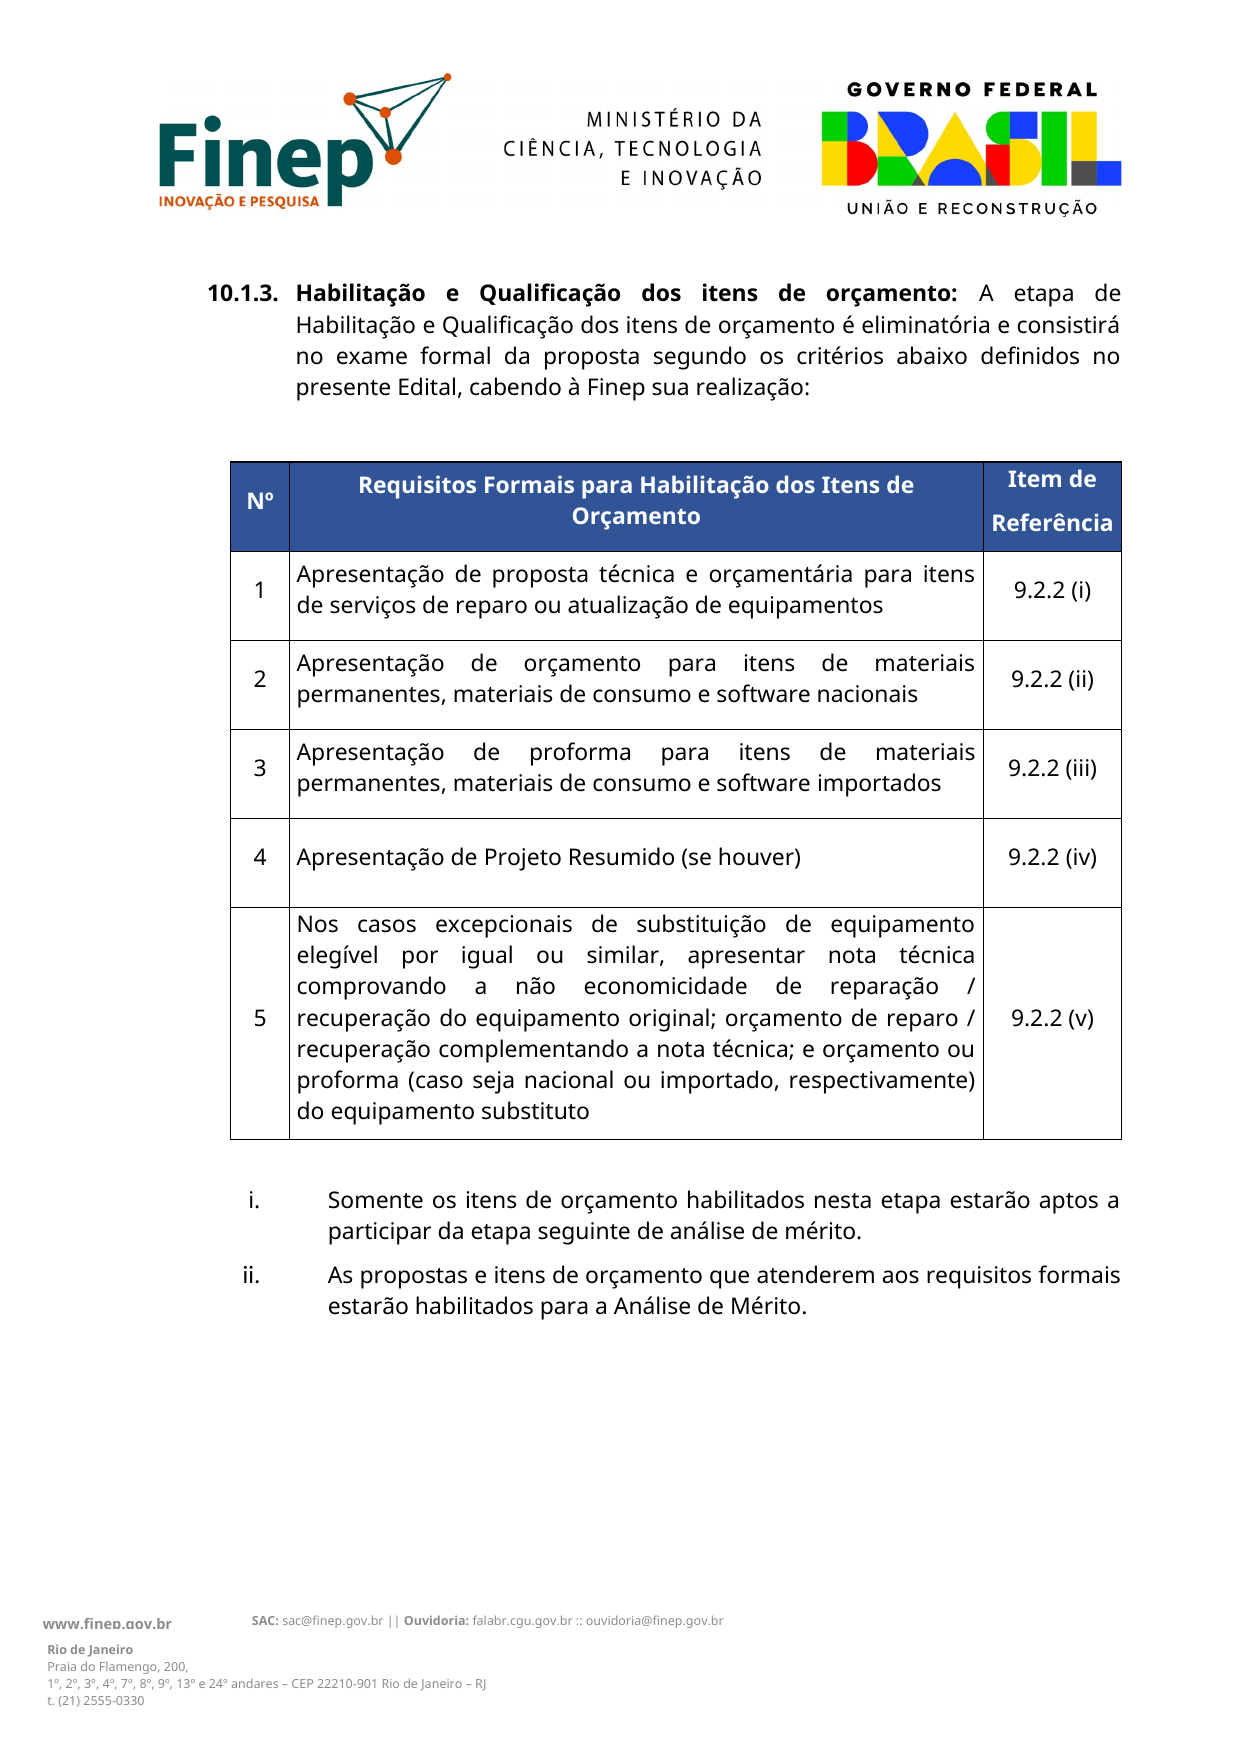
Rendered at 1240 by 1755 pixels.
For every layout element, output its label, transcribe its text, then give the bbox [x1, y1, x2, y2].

table_cell 2 [231, 641, 289, 729]
list As propostas e itens de orçamento que atenderem aos requisitos formais estarão habilitados para a Análise de Mérito. [260, 1259, 1121, 1321]
list Habilitação e Qualificação dos itens de orçamento: A etapa de Habilitação e Qualificação dos itens de orçamento é eliminatória e consistirá no exame formal da proposta segundo os critérios abaixo definidos no presente Edital, cabendo à Finep sua realização: [207, 277, 1121, 402]
table_cell 9.2.2 (ii) [984, 641, 1121, 729]
table_cell Apresentação de proposta técnica e orçamentária para itens de serviços de reparo ou atualização de equipamentos [290, 552, 983, 639]
table_cell 3 [231, 730, 289, 818]
table_cell 5 [231, 908, 289, 1139]
table_cell Apresentação de orçamento para itens de materiais permanentes, materiais de consumo e software nacionais [290, 641, 983, 729]
table_cell 9.2.2 (v) [984, 908, 1121, 1139]
table_header Item de Referência [984, 463, 1121, 551]
table_header Nº [231, 463, 289, 551]
table_cell 9.2.2 (i) [984, 552, 1121, 639]
table_cell Apresentação de proforma para itens de materiais permanentes, materiais de consumo e software importados [290, 730, 983, 818]
table_cell 9.2.2 (iii) [984, 730, 1121, 818]
table_cell Nos casos excepcionais de substituição de equipamento elegível por igual ou similar, apresentar nota técnica comprovando a não economicidade de reparação / recuperação do equipamento original; orçamento de reparo / recuperação complementando a nota técnica; e orçamento ou proforma (caso seja nacional ou importado, respectivamente) do equipamento substituto [290, 908, 983, 1139]
table_cell 1 [231, 552, 289, 639]
table_cell Apresentação de Projeto Resumido (se houver) [290, 819, 983, 907]
table_cell 4 [231, 819, 289, 907]
table_header Requisitos Formais para Habilitação dos Itens de Orçamento [290, 463, 983, 551]
table_cell 9.2.2 (iv) [984, 819, 1121, 907]
list Somente os itens de orçamento habilitados nesta etapa estarão aptos a participar da etapa seguinte de análise de mérito. [260, 1184, 1121, 1246]
